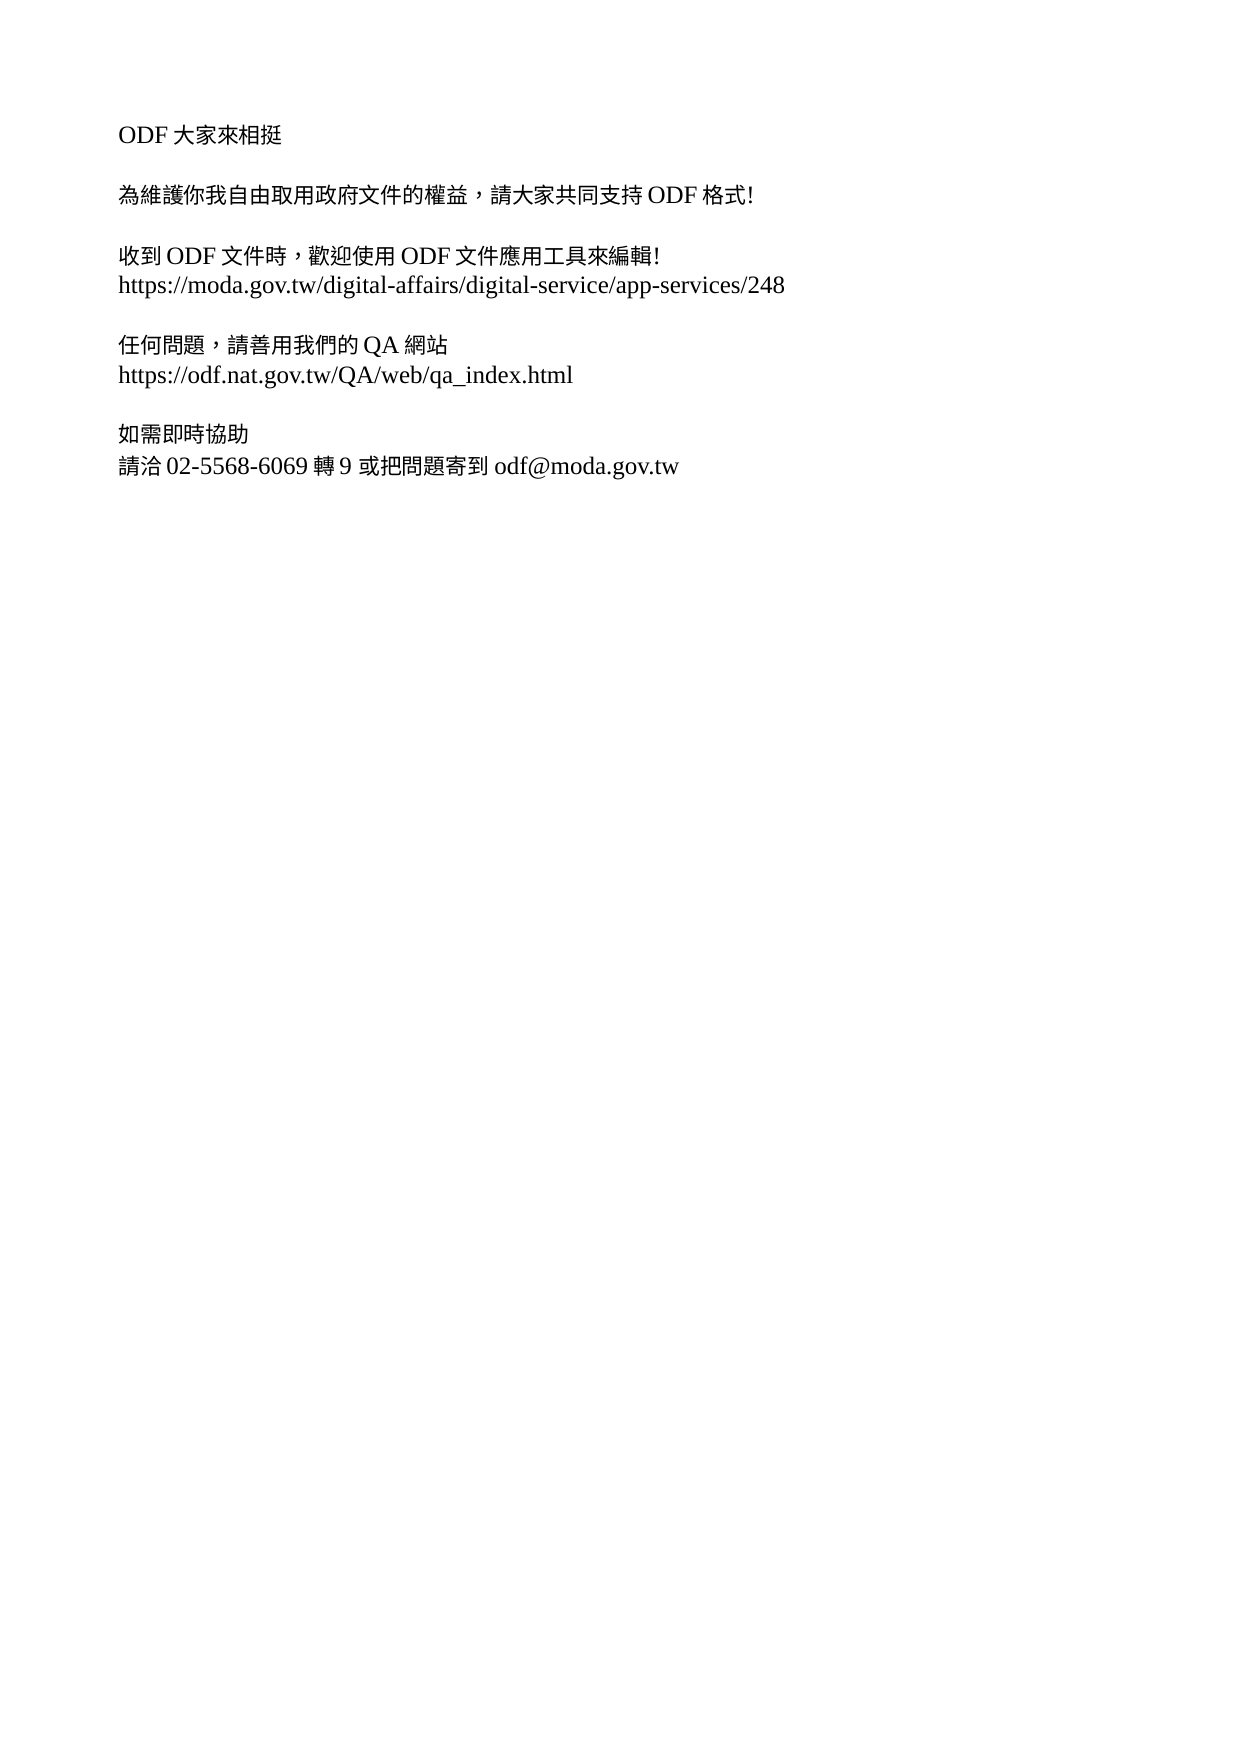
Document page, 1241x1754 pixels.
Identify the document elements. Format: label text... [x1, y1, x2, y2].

text 請洽02-5568-6069轉9 或把問題寄到 odf@moda.gov.tw [118, 449, 1122, 481]
text ODF大家來相挺 [118, 118, 1122, 150]
text https://moda.gov.tw/digital-affairs/digital-service/app-services/248 [118, 271, 1122, 299]
text 任何問題，請善用我們的QA網站 [118, 328, 1122, 360]
text 為維護你我自由取用政府文件的權益，請大家共同支持ODF格式! [118, 178, 1122, 210]
text https://odf.nat.gov.tw/QA/web/qa_index.html [118, 360, 1122, 388]
text 收到ODF文件時，歡迎使用ODF文件應用工具來編輯! [118, 239, 1122, 271]
text 如需即時協助 [118, 417, 1122, 449]
